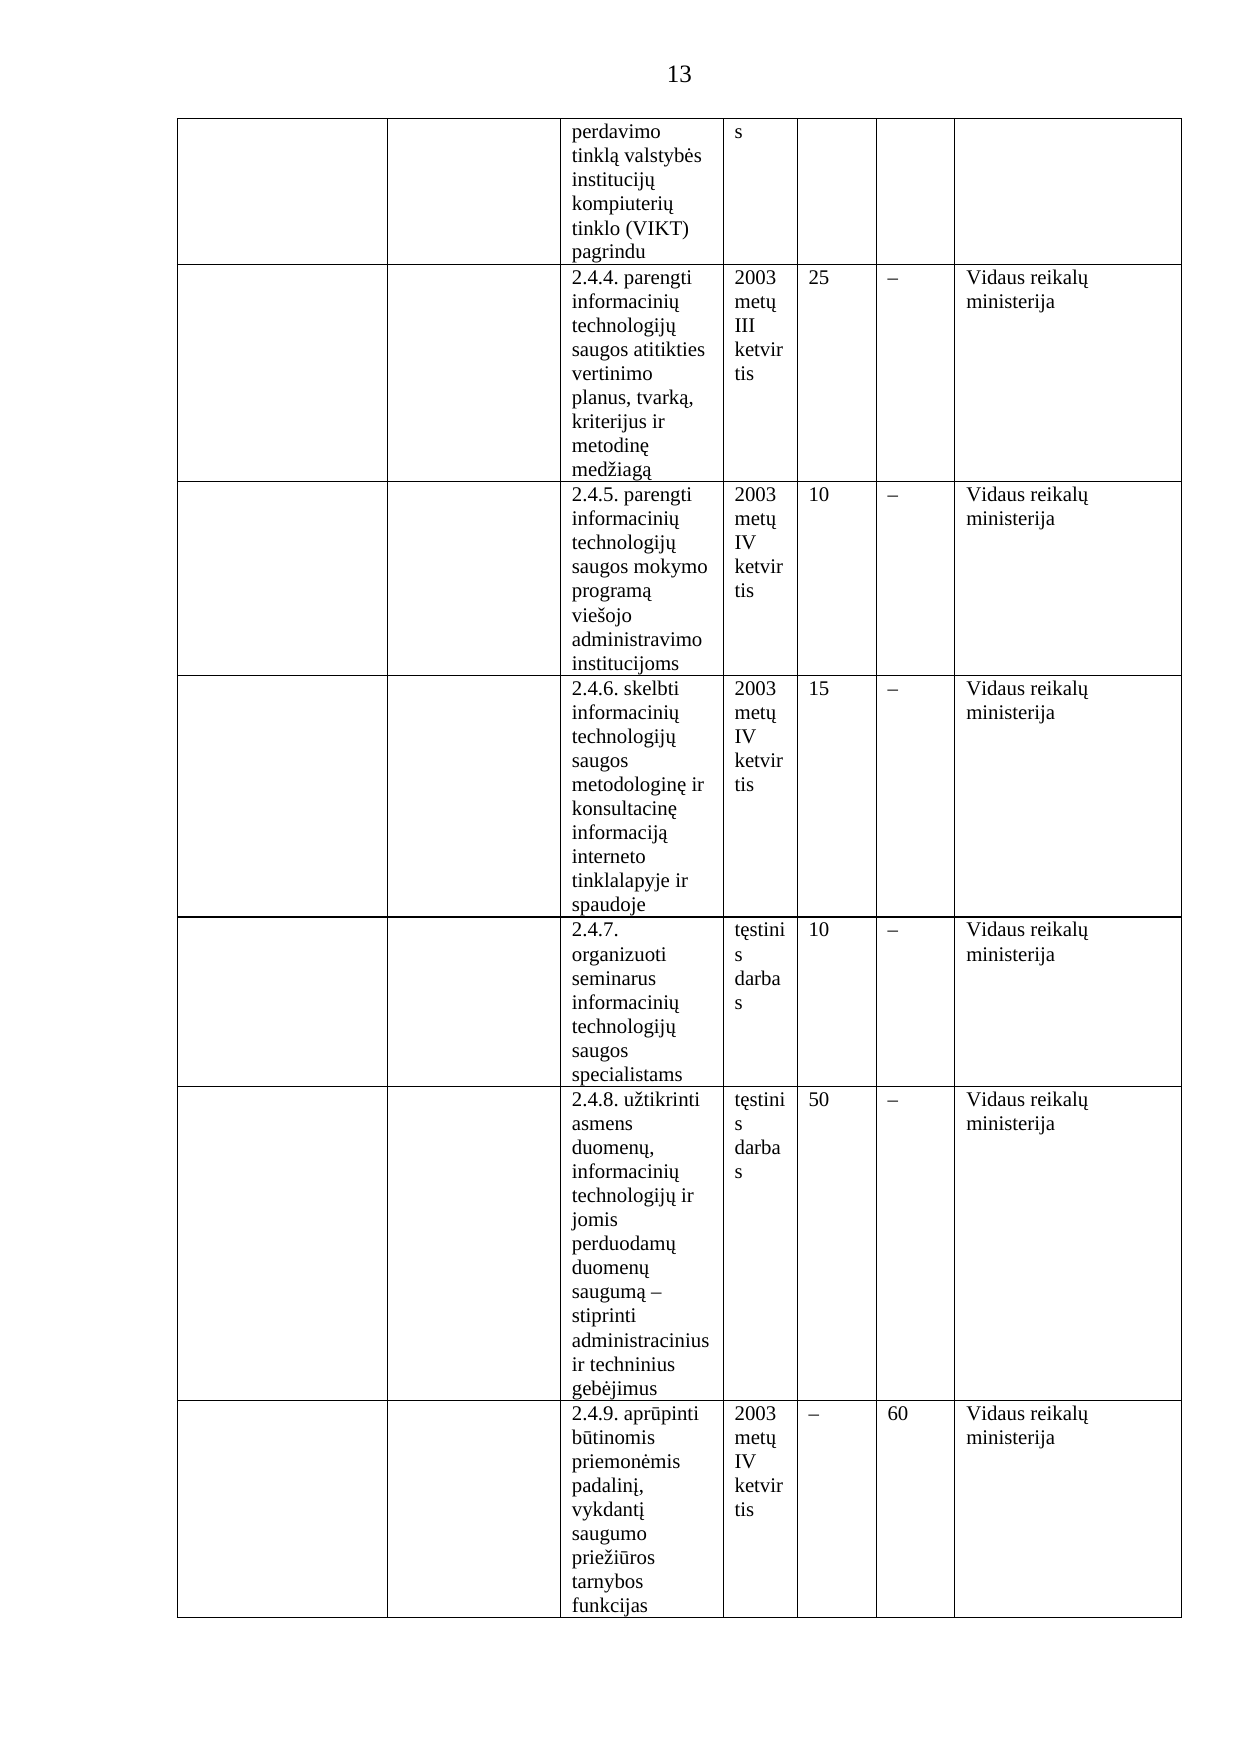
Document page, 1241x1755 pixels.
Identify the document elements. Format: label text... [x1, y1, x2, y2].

table_cell 2003 metų IV ketvirtis [724, 482, 797, 675]
table_cell [178, 1401, 387, 1617]
table_cell – [877, 482, 954, 675]
table_cell [178, 265, 387, 481]
table_cell 25 [798, 265, 876, 481]
table_cell [388, 482, 560, 675]
table_cell [388, 918, 560, 1086]
table_cell Vidaus reikalų ministerija [955, 1087, 1181, 1400]
table_cell [798, 119, 876, 263]
table_cell [178, 119, 387, 263]
table_cell – [877, 918, 954, 1086]
table_cell [388, 676, 560, 916]
table_cell [955, 119, 1181, 263]
table_cell [388, 1401, 560, 1617]
table_cell 2.4.5. parengti informacinių technologijų saugos mokymo programą viešojo administravimo institucijoms [561, 482, 723, 675]
table_cell Vidaus reikalų ministerija [955, 482, 1181, 675]
table_cell [388, 119, 560, 263]
table_cell [877, 119, 954, 263]
table_cell 2.4.6. skelbti informacinių technologijų saugos metodologinę ir konsultacinę informaciją interneto tinklalapyje ir spaudoje [561, 676, 723, 916]
table_cell 50 [798, 1087, 876, 1400]
table_cell 10 [798, 918, 876, 1086]
table_cell 15 [798, 676, 876, 916]
table_cell [178, 482, 387, 675]
table_cell [178, 676, 387, 916]
table_cell – [877, 676, 954, 916]
table_cell Vidaus reikalų ministerija [955, 918, 1181, 1086]
table_cell 2003 metų III ketvirtis [724, 265, 797, 481]
table_cell 2.4.9. aprūpinti būtinomis priemonėmis padalinį, vykdantį saugumo priežiūros tarnybos funkcijas [561, 1401, 723, 1617]
table_cell 60 [877, 1401, 954, 1617]
table_cell [388, 1087, 560, 1400]
table_cell [388, 265, 560, 481]
table_cell – [877, 1087, 954, 1400]
table_cell 2.4.4. parengti informacinių technologijų saugos atitikties vertinimo planus, tvarką, kriterijus ir metodinę medžiagą [561, 265, 723, 481]
table_cell [178, 1087, 387, 1400]
table_cell Vidaus reikalų ministerija [955, 1401, 1181, 1617]
table_cell 2003 metų IV ketvirtis [724, 1401, 797, 1617]
table_cell 2003 metų IV ketvirtis [724, 676, 797, 916]
table_cell s [724, 119, 797, 263]
table_cell tęstinis darbas [724, 918, 797, 1086]
table_cell 2.4.8. užtikrinti asmens duomenų, informacinių technologijų ir jomis perduodamų duomenų saugumą – stiprinti administracinius ir techninius gebėjimus [561, 1087, 723, 1400]
table_cell Vidaus reikalų ministerija [955, 265, 1181, 481]
table_cell 2.4.7. organizuoti seminarus informacinių technologijų saugos specialistams [561, 918, 723, 1086]
table_cell Vidaus reikalų ministerija [955, 676, 1181, 916]
table_cell 10 [798, 482, 876, 675]
table_cell perdavimo tinklą valstybės institucijų kompiuterių tinklo (VIKT) pagrindu [561, 119, 723, 263]
table_cell – [798, 1401, 876, 1617]
table_cell [178, 918, 387, 1086]
table_cell tęstinis darbas [724, 1087, 797, 1400]
table_cell – [877, 265, 954, 481]
